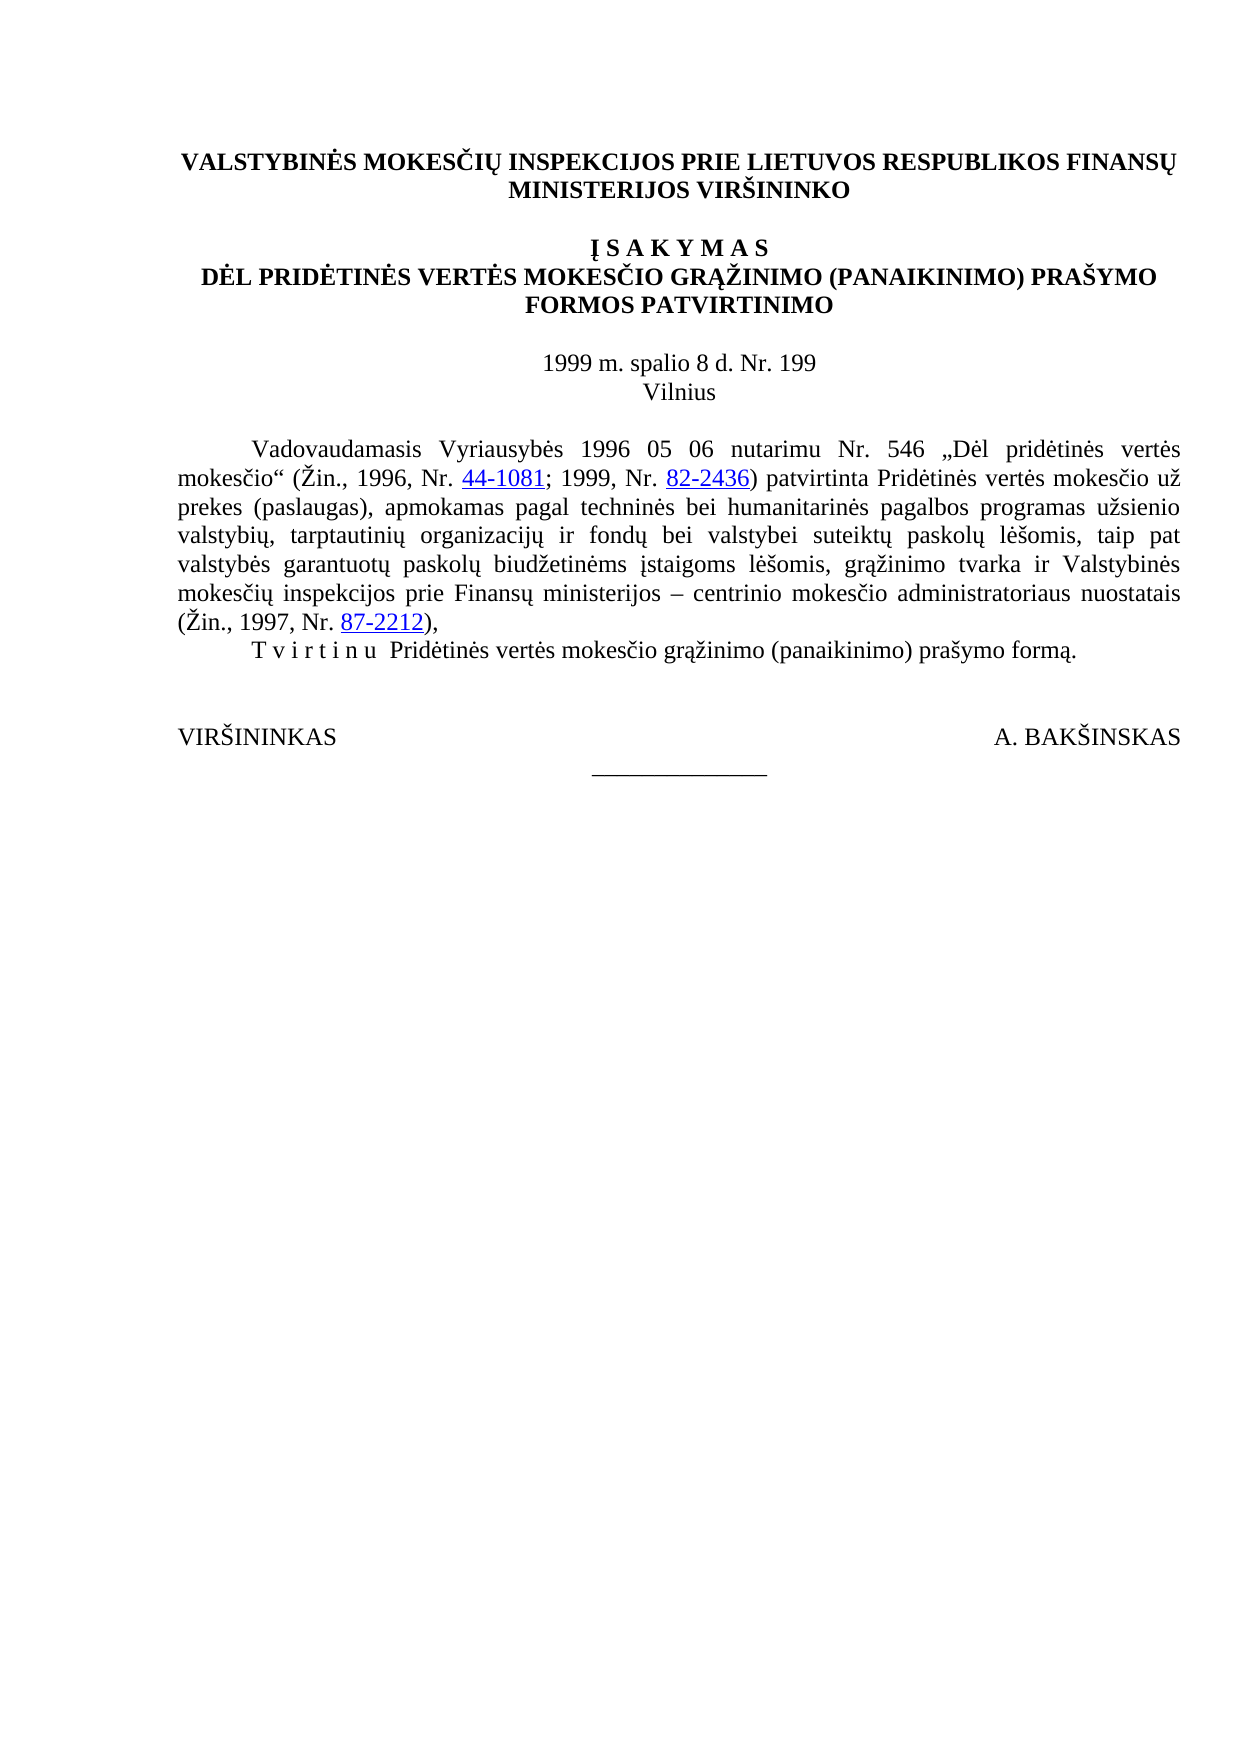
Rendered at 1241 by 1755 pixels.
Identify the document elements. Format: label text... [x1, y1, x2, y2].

text Tvirtinu Pridėtinės vertės mokesčio grąžinimo (panaikinimo) prašymo formą. [177, 636, 1181, 664]
text VALSTYBINĖS MOKESČIŲ INSPEKCIJOS PRIE LIETUVOS RESPUBLIKOS FINANSŲ MINISTERIJOS VIRŠININKO [177, 147, 1181, 204]
text Vilnius [177, 377, 1181, 406]
text ______________ [177, 751, 1181, 779]
text VIRŠININKAS A. BAKŠINSKAS [177, 722, 1181, 751]
text Vadovaudamasis Vyriausybės 1996 05 06 nutarimu Nr. 546 „Dėl pridėtinės vertės mokesčio“ (Žin., 1996, Nr. 44-1081; 1999, Nr. 82-2436) patvirtinta Pridėtinės vertės mokesčio už prekes (paslaugas), apmokamas pagal techninės bei humanitarinės pagalbos programas užsienio valstybių, tarptautinių organizacijų ir fondų bei valstybei suteiktų paskolų lėšomis, taip pat valstybės garantuotų paskolų biudžetinėms įstaigoms lėšomis, grąžinimo tvarka ir Valstybinės mokesčių inspekcijos prie Finansų ministerijos – centrinio mokesčio administratoriaus nuostatais (Žin., 1997, Nr. 87-2212), [177, 434, 1181, 636]
text 1999 m. spalio 8 d. Nr. 199 [177, 348, 1181, 377]
text Į S A K Y M A S [177, 233, 1181, 262]
text DĖL PRIDĖTINĖS VERTĖS MOKESČIO GRĄŽINIMO (PANAIKINIMO) PRAŠYMO FORMOS PATVIRTINIMO [177, 262, 1181, 319]
